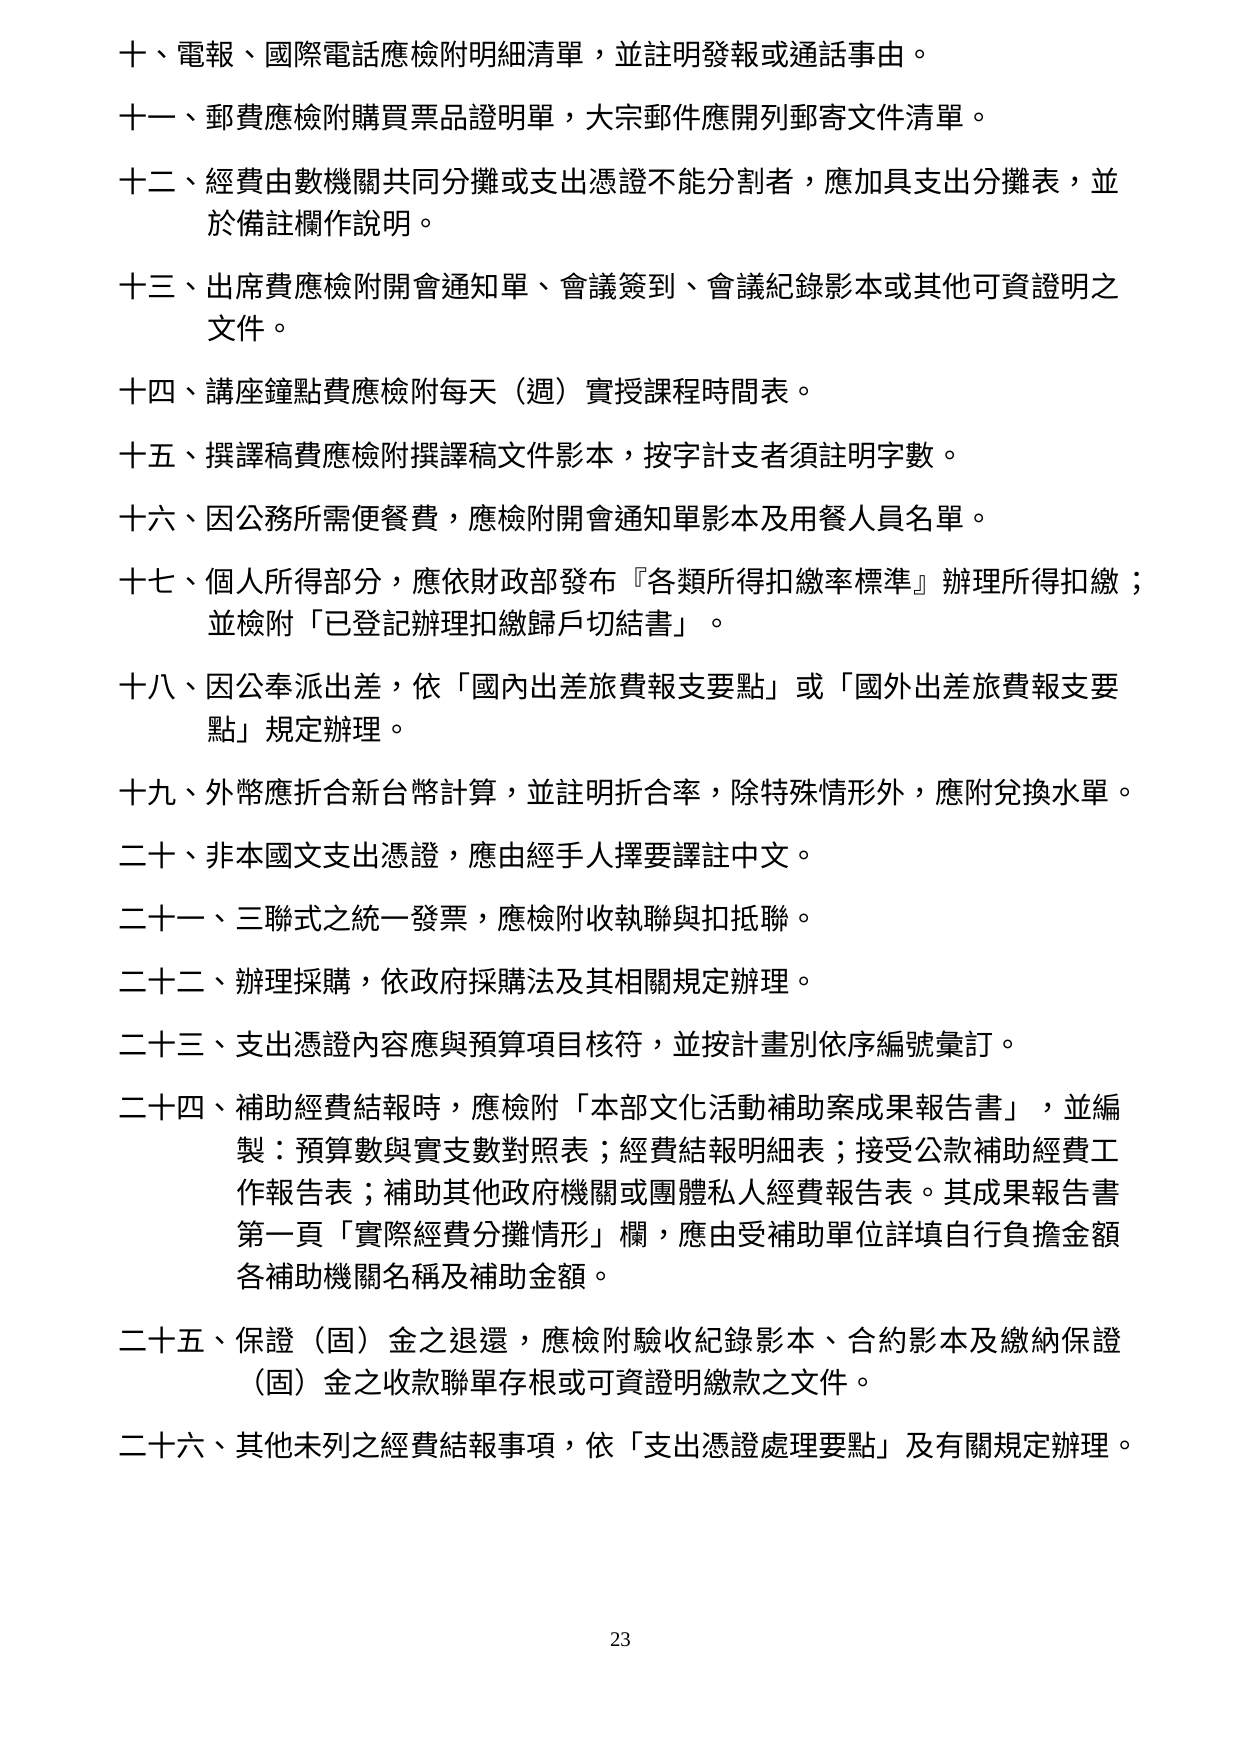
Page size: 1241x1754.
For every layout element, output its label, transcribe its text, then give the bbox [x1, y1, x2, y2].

list 因公奉派出差，依「國內出差旅費報支要點」或「國外出差旅費報支要點」規定辦理。 [118, 664, 1122, 748]
list 電報、國際電話應檢附明細清單，並註明發報或通話事由。 [118, 32, 1122, 74]
list 因公務所需便餐費，應檢附開會通知單影本及用餐人員名單。 [118, 495, 1122, 538]
list 講座鐘點費應檢附每天（週）實授課程時間表。 [118, 369, 1122, 411]
list 三聯式之統一發票，應檢附收執聯與扣抵聯。 [118, 896, 1122, 938]
list 郵費應檢附購買票品證明單，大宗郵件應開列郵寄文件清單。 [118, 95, 1122, 137]
list 支出憑證內容應與預算項目核符，並按計畫別依序編號彙訂。 [118, 1022, 1122, 1064]
list 保證（固）金之退還，應檢附驗收紀錄影本、合約影本及繳納保證（固）金之收款聯單存根或可資證明繳款之文件。 [118, 1317, 1122, 1402]
list 外幣應折合新台幣計算，並註明折合率，除特殊情形外，應附兌換水單。 [118, 769, 1122, 812]
list 其他未列之經費結報事項，依「支出憑證處理要點」及有關規定辦理。 [118, 1423, 1122, 1465]
list 非本國文支出憑證，應由經手人擇要譯註中文。 [118, 832, 1122, 875]
list 經費由數機關共同分攤或支出憑證不能分割者，應加具支出分攤表，並於備註欄作說明。 [118, 158, 1122, 243]
list 撰譯稿費應檢附撰譯稿文件影本，按字計支者須註明字數。 [118, 432, 1122, 474]
list 補助經費結報時，應檢附「本部文化活動補助案成果報告書」，並編製：預算數與實支數對照表；經費結報明細表；接受公款補助經費工作報告表；補助其他政府機關或團體私人經費報告表。其成果報告書第一頁「實際經費分攤情形」欄，應由受補助單位詳填自行負擔金額、各補助機關名稱及補助金額。 [118, 1085, 1122, 1296]
list 辦理採購，依政府採購法及其相關規定辦理。 [118, 959, 1122, 1001]
list 出席費應檢附開會通知單、會議簽到、會議紀錄影本或其他可資證明之文件。 [118, 264, 1122, 348]
list 個人所得部分，應依財政部發布『各類所得扣繳率標準』辦理所得扣繳；並檢附「已登記辦理扣繳歸戶切結書」。 [118, 558, 1122, 643]
